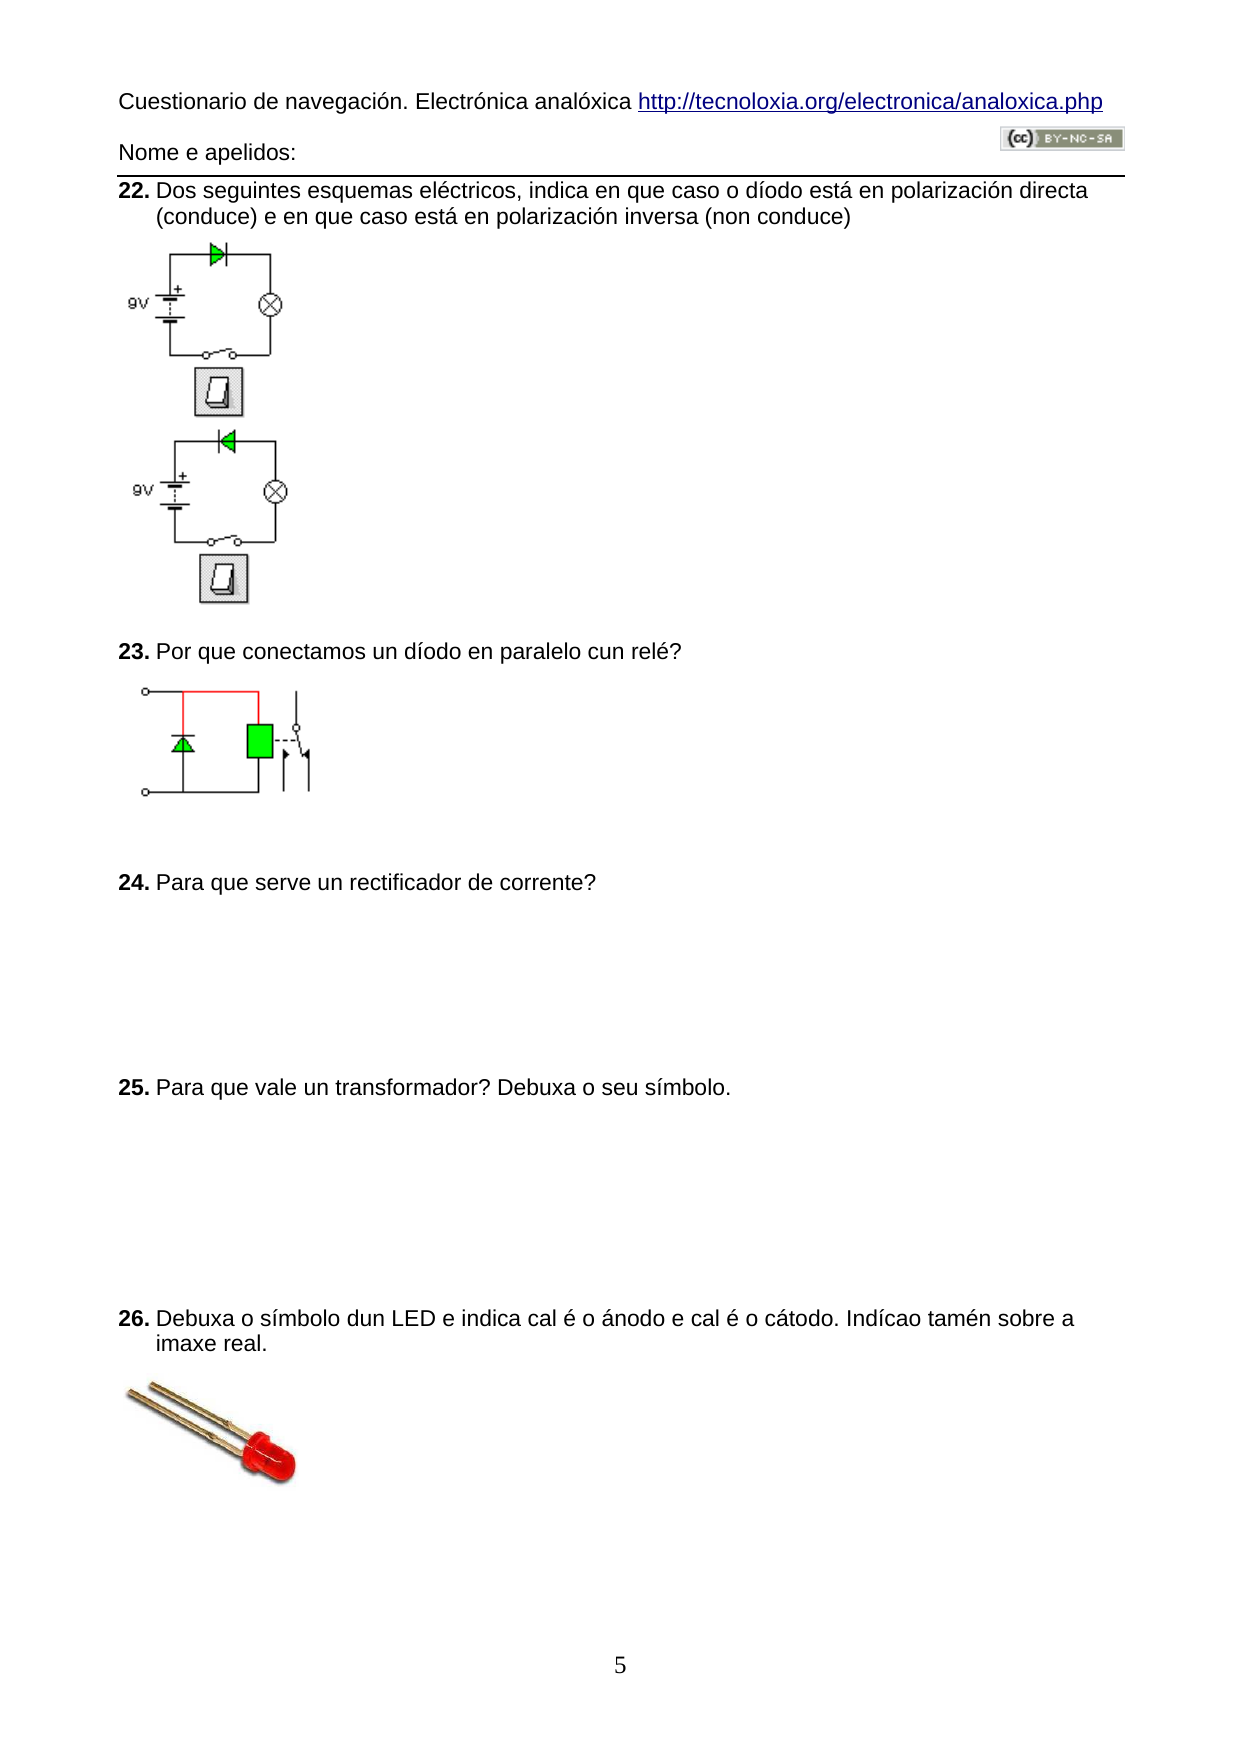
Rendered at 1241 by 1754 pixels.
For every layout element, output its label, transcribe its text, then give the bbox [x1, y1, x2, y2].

list Debuxa o símbolo dun LED e indica cal é o ánodo e cal é o cátodo. Indícao tamén sobre a imaxe real. [118, 1305, 1122, 1357]
list Para que serve un rectificador de corrente? [118, 870, 1122, 895]
list Dos seguintes esquemas eléctricos, indica en que caso o díodo está en polarización directa (conduce) e en que caso está en polarización inversa (non conduce) [118, 178, 1122, 229]
picture [1000, 125, 1125, 151]
picture [126, 674, 323, 809]
list Para que vale un transformador? Debuxa o seu símbolo. [118, 1075, 1122, 1100]
picture [121, 236, 298, 611]
picture [123, 1373, 299, 1491]
list Por que conectamos un díodo en paralelo cun relé? [118, 639, 1122, 665]
